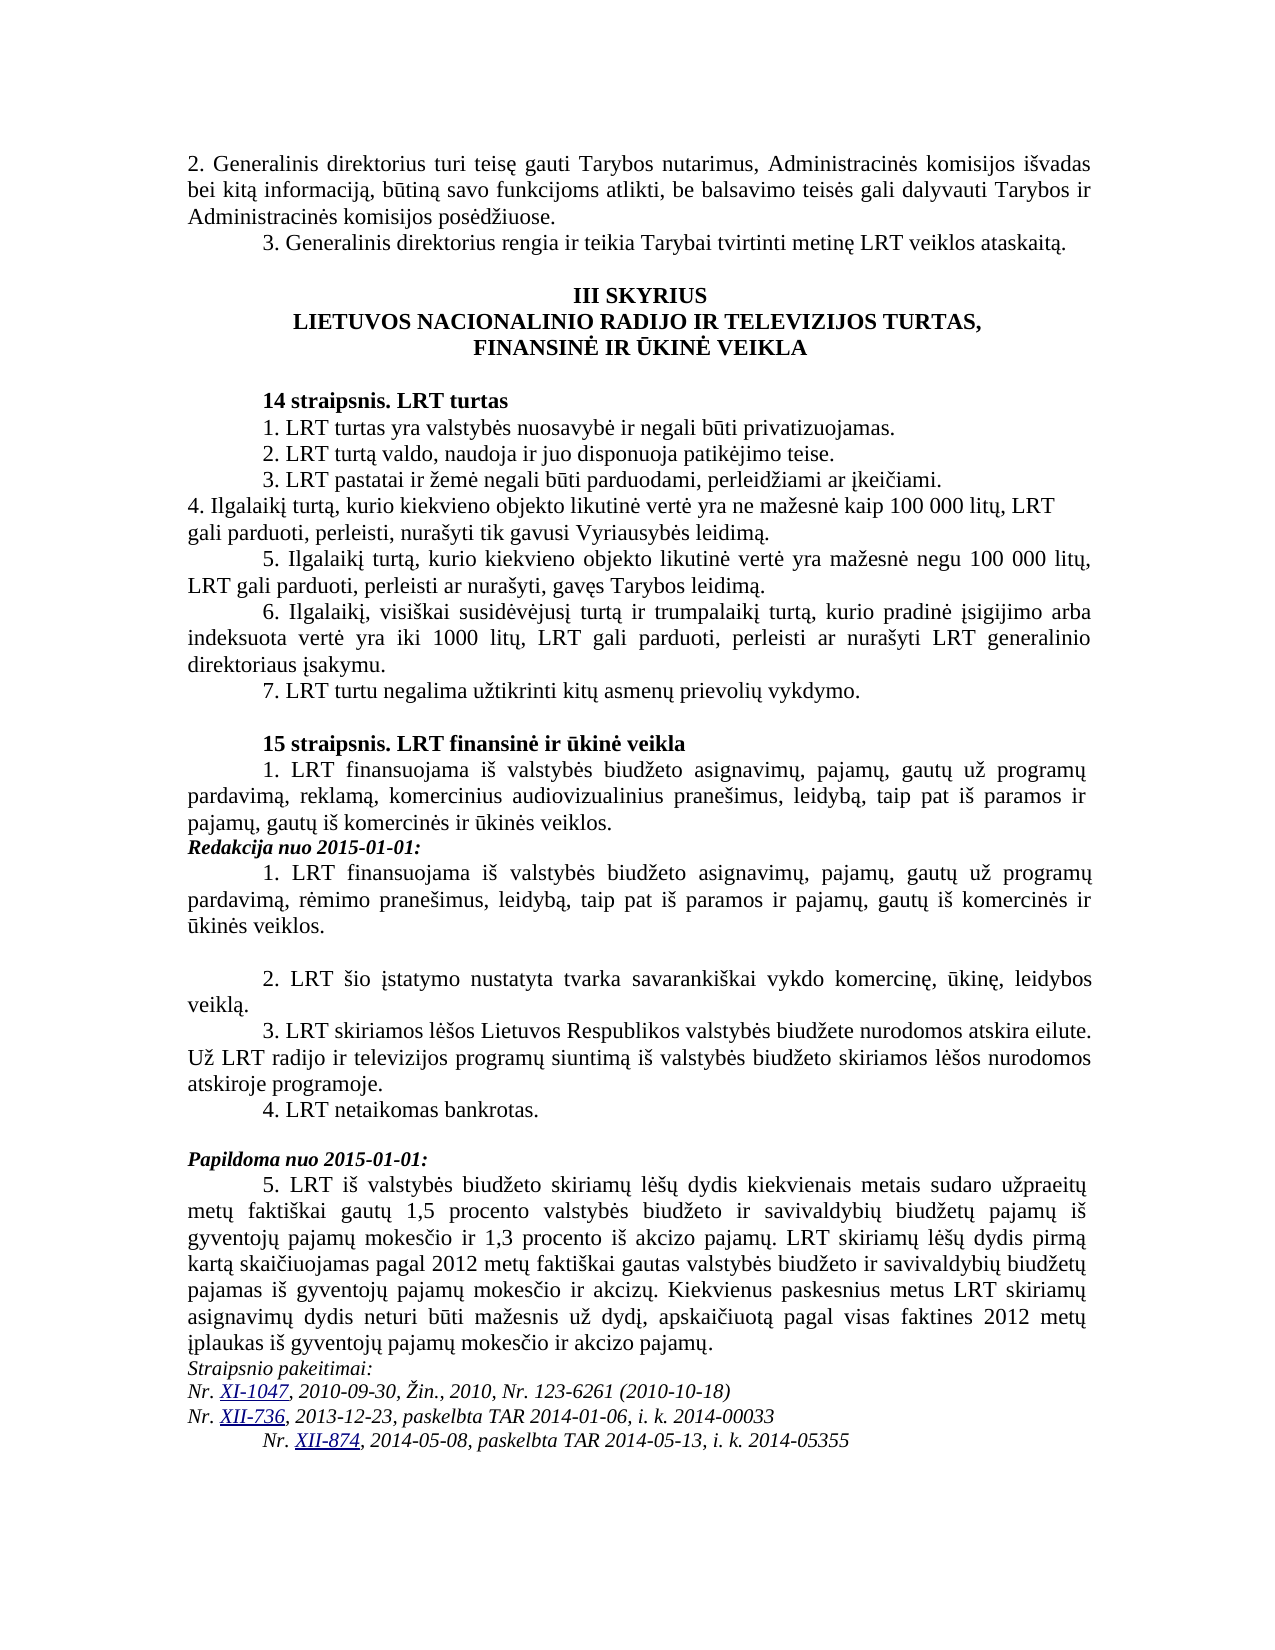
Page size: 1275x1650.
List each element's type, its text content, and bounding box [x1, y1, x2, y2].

text 5. LRT iš valstybės biudžeto skiriamų lėšų dydis kiekvienais metais sudaro užpraeitų metų faktiškai gautų 1,5 procento valstybės biudžeto ir savivaldybių biudžetų pajamų iš gyventojų pajamų mokesčio ir 1,3 procento iš akcizo pajamų. LRT skiriamų lėšų dydis pirmą kartą skaičiuojamas pagal 2012 metų faktiškai gautas valstybės biudžeto ir savivaldybių biudžetų pajamas iš gyventojų pajamų mokesčio ir akcizų. Kiekvienus paskesnius metus LRT skiriamų asignavimų dydis neturi būti mažesnis už dydį, apskaičiuotą pagal visas faktines 2012 metų įplaukas iš gyventojų pajamų mokesčio ir akcizo pajamų. [187, 1171, 1087, 1355]
text Redakcija nuo 2015-01-01: [187, 835, 1087, 859]
text 6. Ilgalaikį, visiškai susidėvėjusį turtą ir trumpalaikį turtą, kurio pradinė įsigijimo arba indeksuota vertė yra iki 1000 litų, LRT gali parduoti, perleisti ar nurašyti LRT generalinio direktoriaus įsakymu. [187, 598, 1093, 677]
text 1. LRT finansuojama iš valstybės biudžeto asignavimų, pajamų, gautų už programų pardavimą, reklamą, komercinius audiovizualinius pranešimus, leidybą, taip pat iš paramos ir pajamų, gautų iš komercinės ir ūkinės veiklos. [187, 756, 1087, 835]
text 2. LRT šio įstatymo nustatyta tvarka savarankiškai vykdo komercinę, ūkinę, leidybos veiklą. [187, 965, 1093, 1017]
text 1. LRT turtas yra valstybės nuosavybė ir negali būti privatizuojamas. [187, 413, 1093, 440]
text 2. Generalinis direktorius turi teisę gauti Tarybos nutarimus, Administracinės komisijos išvadas bei kitą informaciją, būtiną savo funkcijoms atlikti, be balsavimo teisės gali dalyvauti Tarybos ir Administracinės komisijos posėdžiuose. [187, 150, 1093, 229]
text Nr. XI-1047, 2010-09-30, Žin., 2010, Nr. 123-6261 (2010-10-18) [187, 1379, 1087, 1403]
text 5. Ilgalaikį turtą, kurio kiekvieno objekto likutinė vertė yra mažesnė negu 100 000 litų, LRT gali parduoti, perleisti ar nurašyti, gavęs Tarybos leidimą. [187, 545, 1093, 598]
text 7. LRT turtu negalima užtikrinti kitų asmenų prievolių vykdymo. [187, 677, 1093, 703]
text Papildoma nuo 2015-01-01: [187, 1147, 1087, 1171]
text 1. LRT finansuojama iš valstybės biudžeto asignavimų, pajamų, gautų už programų pardavimą, rėmimo pranešimus, leidybą, taip pat iš paramos ir pajamų, gautų iš komercinės ir ūkinės veiklos. [187, 859, 1093, 938]
text 3. Generalinis direktorius rengia ir teikia Tarybai tvirtinti metinę LRT veiklos ataskaitą. [187, 229, 1093, 255]
text 3. LRT skiriamos lėšos Lietuvos Respublikos valstybės biudžete nurodomos atskira eilute. Už LRT radijo ir televizijos programų siuntimą iš valstybės biudžeto skiriamos lėšos nurodomos atskiroje programoje. [187, 1017, 1093, 1096]
text Nr. XII-736, 2013-12-23, paskelbta TAR 2014-01-06, i. k. 2014-00033 [187, 1403, 1087, 1428]
text 4. LRT netaikomas bankrotas. [187, 1096, 1093, 1123]
text LIETUVOS NACIONALINIO RADIJO IR TELEVIZIJOS TURTAS, FINANSINĖ IR ŪKINĖ VEIKLA [187, 308, 1093, 361]
text 2. LRT turtą valdo, naudoja ir juo disponuoja patikėjimo teise. [187, 440, 1093, 466]
text Straipsnio pakeitimai: [187, 1355, 1093, 1379]
text 3. LRT pastatai ir žemė negali būti parduodami, perleidžiami ar įkeičiami. [187, 466, 1093, 493]
text Nr. XII-874, 2014-05-08, paskelbta TAR 2014-05-13, i. k. 2014-05355 [187, 1428, 1087, 1452]
text III SKYRIUS [187, 282, 1093, 308]
text 14 straipsnis. LRT turtas [187, 387, 1093, 413]
text 15 straipsnis. LRT finansinė ir ūkinė veikla [187, 730, 1093, 756]
text 4. Ilgalaikį turtą, kurio kiekvieno objekto likutinė vertė yra ne mažesnė kaip 100 000 litų, LRT gali parduoti, perleisti, nurašyti tik gavusi Vyriausybės leidimą. [187, 493, 1093, 545]
